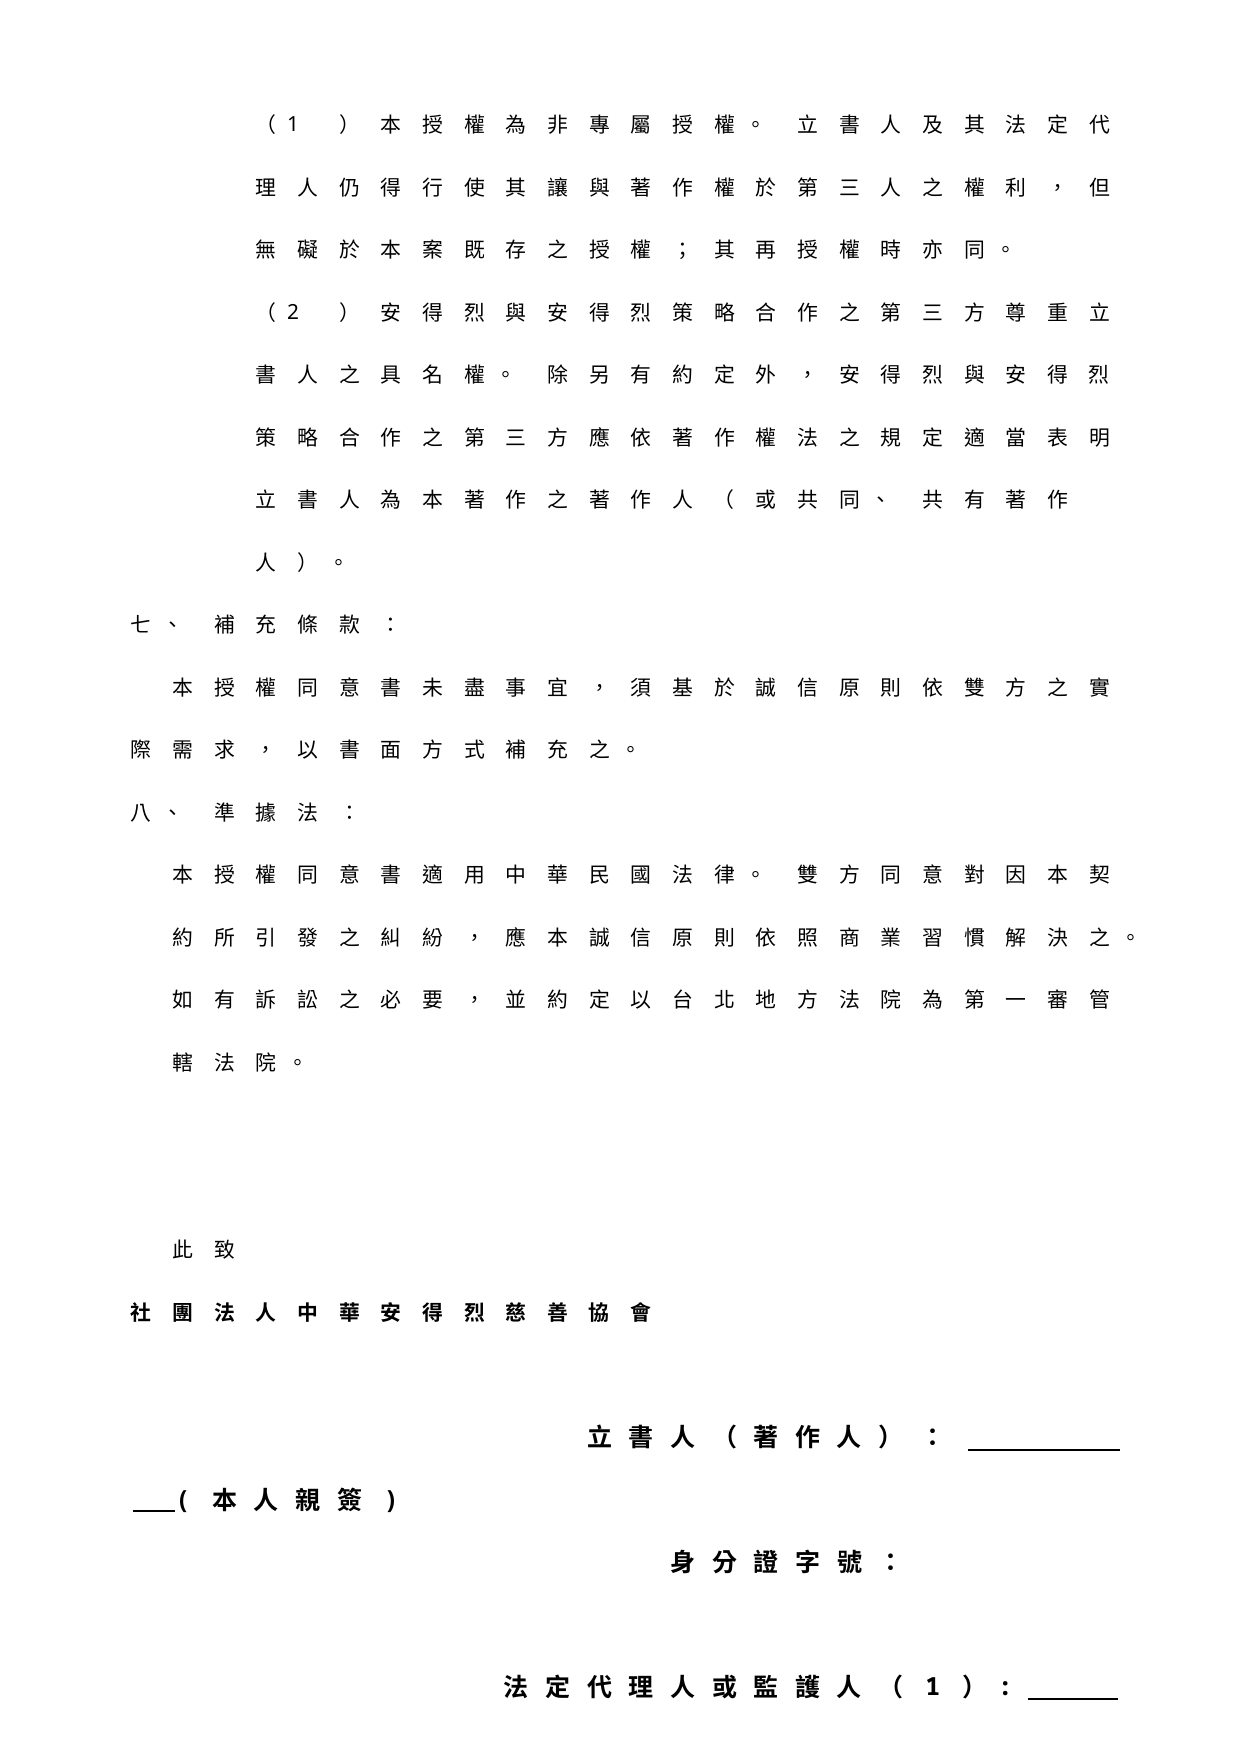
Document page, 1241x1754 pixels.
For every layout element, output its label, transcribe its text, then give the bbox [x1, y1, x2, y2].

text 立書人（著作人）： (本人親簽) [133, 1394, 1120, 1519]
text 八、準據法： [120, 769, 1120, 832]
text 身分證字號： [133, 1519, 1120, 1582]
text 七、補充條款： [120, 582, 1120, 644]
text 本授權同意書未盡事宜，須基於誠信原則依雙方之實際需求，以書面方式補充之。 [120, 644, 1120, 769]
text 法定代理人或監護人（1）: [120, 1644, 1120, 1707]
list 本授權為非專屬授權。立書人及其法定代理人仍得行使其讓與著作權於第三人之權利，但無礙於本案既存之授權；其再授權時亦同。 [225, 82, 1120, 269]
text 社團法人中華安得烈慈善協會 [120, 1269, 1120, 1332]
text 此致 [120, 1207, 1120, 1269]
list 安得烈與安得烈策略合作之第三方尊重立書人之具名權。除另有約定外，安得烈與安得烈策略合作之第三方應依著作權法之規定適當表明立書人為本著作之著作人（或共同、共有著作人）。 [225, 269, 1120, 582]
text 本授權同意書適用中華民國法律。雙方同意對因本契約所引發之糾紛，應本誠信原則依照商業習慣解決之。如有訴訟之必要，並約定以台北地方法院為第一審管轄法院。 [158, 832, 1120, 1082]
